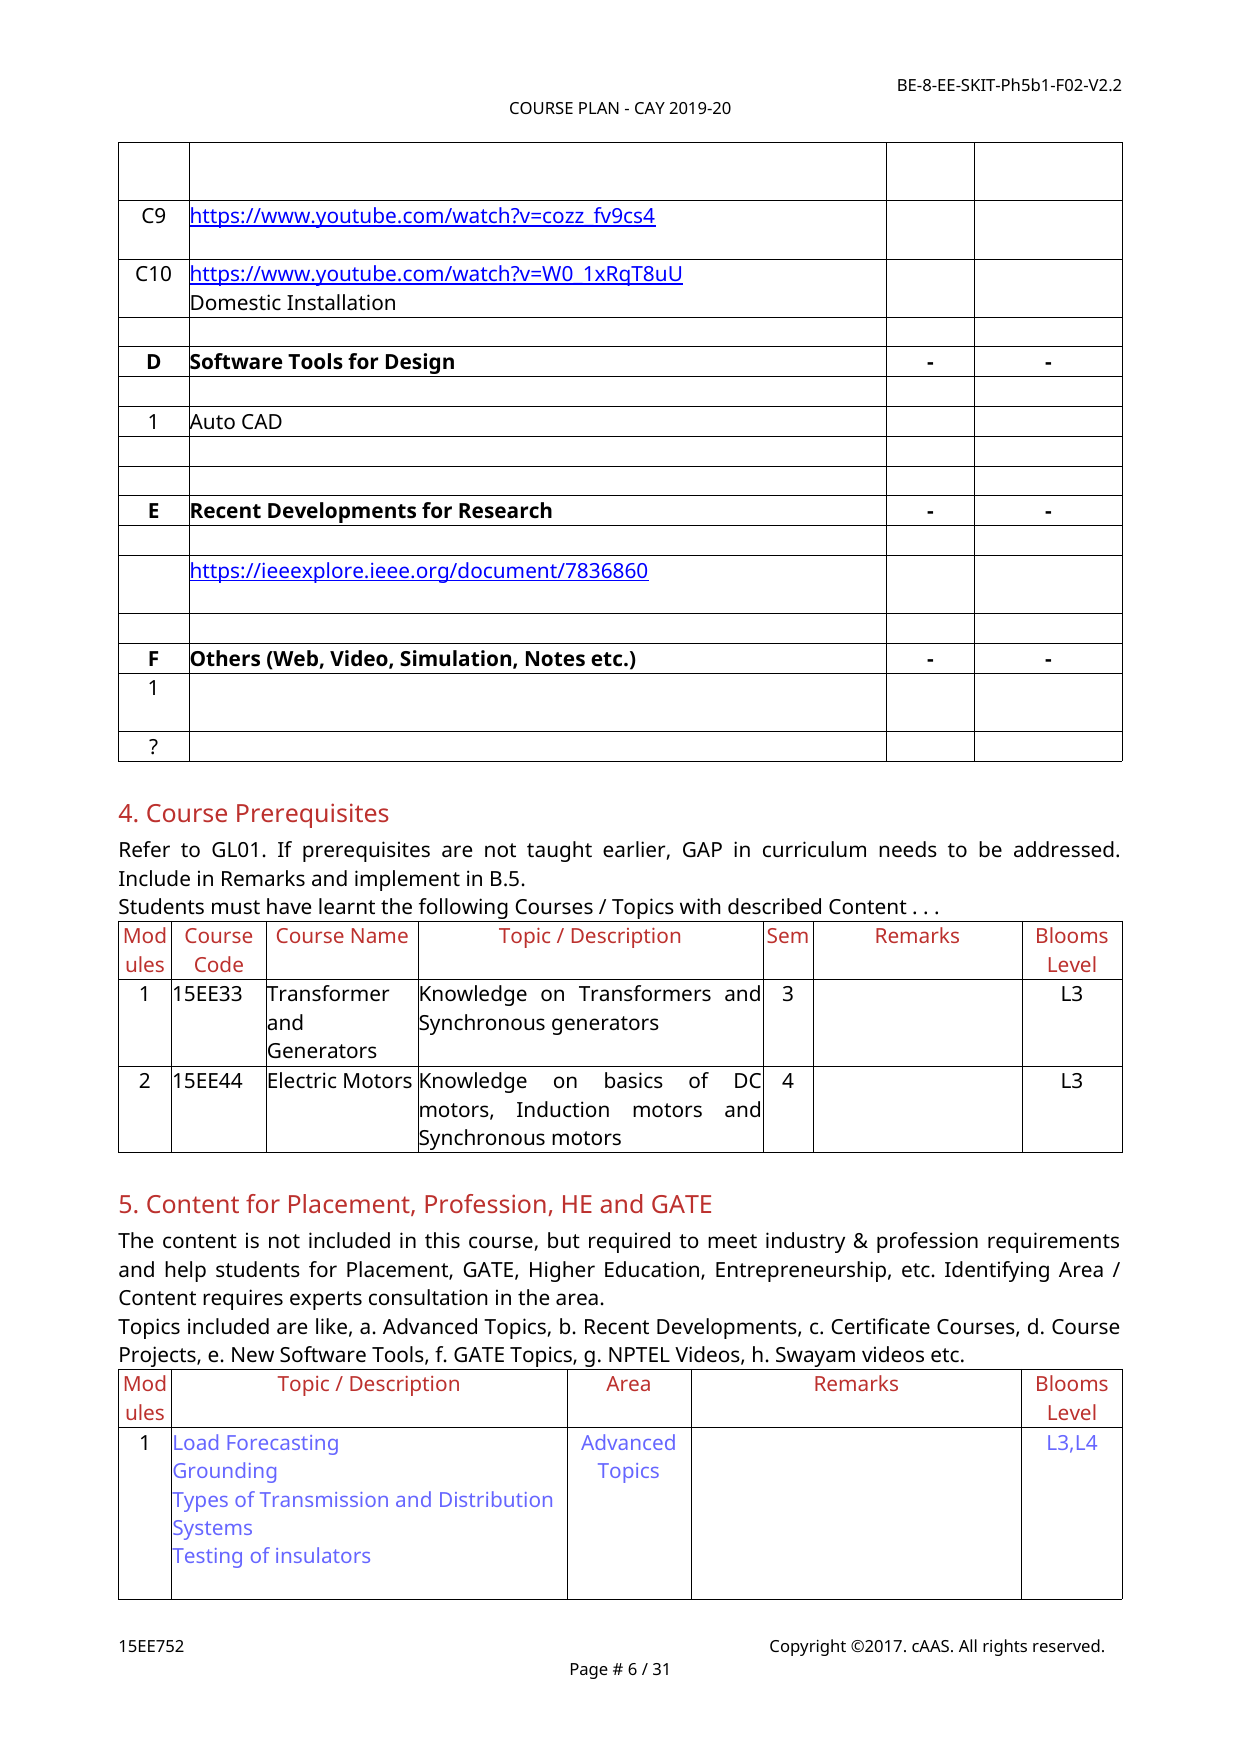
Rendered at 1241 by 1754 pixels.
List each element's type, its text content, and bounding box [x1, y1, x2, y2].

table_cell [119, 318, 189, 346]
table_cell [119, 556, 189, 613]
table_cell [975, 377, 1122, 406]
table_cell [887, 377, 974, 406]
table_cell [887, 143, 974, 200]
table_cell [887, 732, 974, 761]
table_header Sem [764, 922, 813, 979]
table_header Topic / Description [419, 922, 763, 979]
table_header Modules [119, 922, 171, 979]
table_cell ? [119, 732, 189, 761]
table_cell [119, 143, 189, 200]
table_cell C10 [119, 260, 189, 317]
table_header Blooms Level [1022, 1370, 1122, 1427]
table_cell [975, 732, 1122, 761]
table_cell [887, 526, 974, 555]
table_cell https://ieeexplore.ieee.org/document/7836860 [190, 556, 886, 613]
subtitle 5. Content for Placement, Profession, HE and GATE [118, 1187, 1122, 1221]
table_cell 1 [119, 407, 189, 436]
table_header Remarks [814, 922, 1022, 979]
table_cell Recent Developments for Research [190, 496, 886, 525]
table_cell Load Forecasting Grounding Types of Transmission and Distribution Systems Testing of insulators [172, 1428, 567, 1599]
table_cell F [119, 644, 189, 673]
table_cell [887, 467, 974, 495]
subtitle 4. Course Prerequisites [118, 795, 1122, 829]
table_cell Advanced Topics [568, 1428, 691, 1599]
table_cell L3 [1023, 980, 1122, 1066]
table_cell [119, 614, 189, 643]
table_cell [975, 674, 1122, 731]
table_cell [887, 407, 974, 436]
table_header Course Name [267, 922, 418, 979]
table_cell [887, 318, 974, 346]
table_cell https://www.youtube.com/watch?v=cozz_fv9cs4 [190, 201, 886, 258]
table_cell 15EE44 [172, 1067, 266, 1152]
table_cell [887, 556, 974, 613]
table_cell [119, 467, 189, 495]
table_cell [190, 318, 886, 346]
table_cell [190, 526, 886, 555]
table_cell https://www.youtube.com/watch?v=W0_1xRqT8uU Domestic Installation [190, 260, 886, 317]
table_cell Others (Web, Video, Simulation, Notes etc.) [190, 644, 886, 673]
table_cell 2 [119, 1067, 171, 1152]
table_cell [975, 437, 1122, 466]
table_cell L3,L4 [1022, 1428, 1122, 1599]
table_cell [975, 407, 1122, 436]
table_cell [975, 614, 1122, 643]
table_cell D [119, 347, 189, 376]
table_cell Auto CAD [190, 407, 886, 436]
table_cell [975, 143, 1122, 200]
table_cell Knowledge on Transformers and Synchronous generators [419, 980, 763, 1066]
table_cell Software Tools for Design [190, 347, 886, 376]
table_cell 1 [119, 674, 189, 731]
table_cell [887, 201, 974, 258]
table_cell - [975, 347, 1122, 376]
table_cell 1 [119, 980, 171, 1066]
table_cell E [119, 496, 189, 525]
table_cell [975, 467, 1122, 495]
table_cell [975, 260, 1122, 317]
table_cell [887, 674, 974, 731]
table_cell [119, 377, 189, 406]
table_header Remarks [692, 1370, 1021, 1427]
table_cell 3 [764, 980, 813, 1066]
table_cell - [975, 496, 1122, 525]
table_cell C9 [119, 201, 189, 258]
table_header Modules [119, 1370, 171, 1427]
table_cell - [887, 347, 974, 376]
table_header Course Code [172, 922, 266, 979]
table_cell [190, 674, 886, 731]
text Topics included are like, a. Advanced Topics, b. Recent Developments, c. Certificate Courses, d. Course Projects, e. New Software Tools, f. GATE Topics, g. NPTEL Videos, h. Swayam videos etc. [118, 1312, 1122, 1369]
table_cell [975, 201, 1122, 258]
table_cell [887, 437, 974, 466]
table_cell [814, 1067, 1022, 1152]
table_cell - [887, 644, 974, 673]
table_cell Electric Motors [267, 1067, 418, 1152]
table_cell L3 [1023, 1067, 1122, 1152]
table_cell - [975, 644, 1122, 673]
table_cell [190, 143, 886, 200]
table_cell [975, 318, 1122, 346]
table_cell [119, 526, 189, 555]
table_header Blooms Level [1023, 922, 1122, 979]
table_header Area [568, 1370, 691, 1427]
table_cell - [887, 496, 974, 525]
text Students must have learnt the following Courses / Topics with described Content . . . [118, 892, 1122, 921]
text Refer to GL01. If prerequisites are not taught earlier, GAP in curriculum needs to be addressed. Include in Remarks and implement in B.5. [118, 835, 1122, 892]
table_cell [887, 614, 974, 643]
table_cell [975, 526, 1122, 555]
table_cell [814, 980, 1022, 1066]
table_cell 15EE33 [172, 980, 266, 1066]
table_cell [692, 1428, 1021, 1599]
table_cell Knowledge on basics of DC motors, Induction motors and Synchronous motors [419, 1067, 763, 1152]
table_cell [190, 437, 886, 466]
table_cell [190, 614, 886, 643]
table_cell [190, 732, 886, 761]
table_cell [119, 437, 189, 466]
text The content is not included in this course, but required to meet industry & profession requirements and help students for Placement, GATE, Higher Education, Entrepreneurship, etc. Identifying Area / Content requires experts consultation in the area. [118, 1227, 1122, 1312]
table_header Topic / Description [172, 1370, 567, 1427]
table_cell [887, 260, 974, 317]
table_cell [190, 377, 886, 406]
table_cell [190, 467, 886, 495]
table_cell [975, 556, 1122, 613]
table_cell 4 [764, 1067, 813, 1152]
table_cell 1 [119, 1428, 171, 1599]
table_cell Transformer and Generators [267, 980, 418, 1066]
